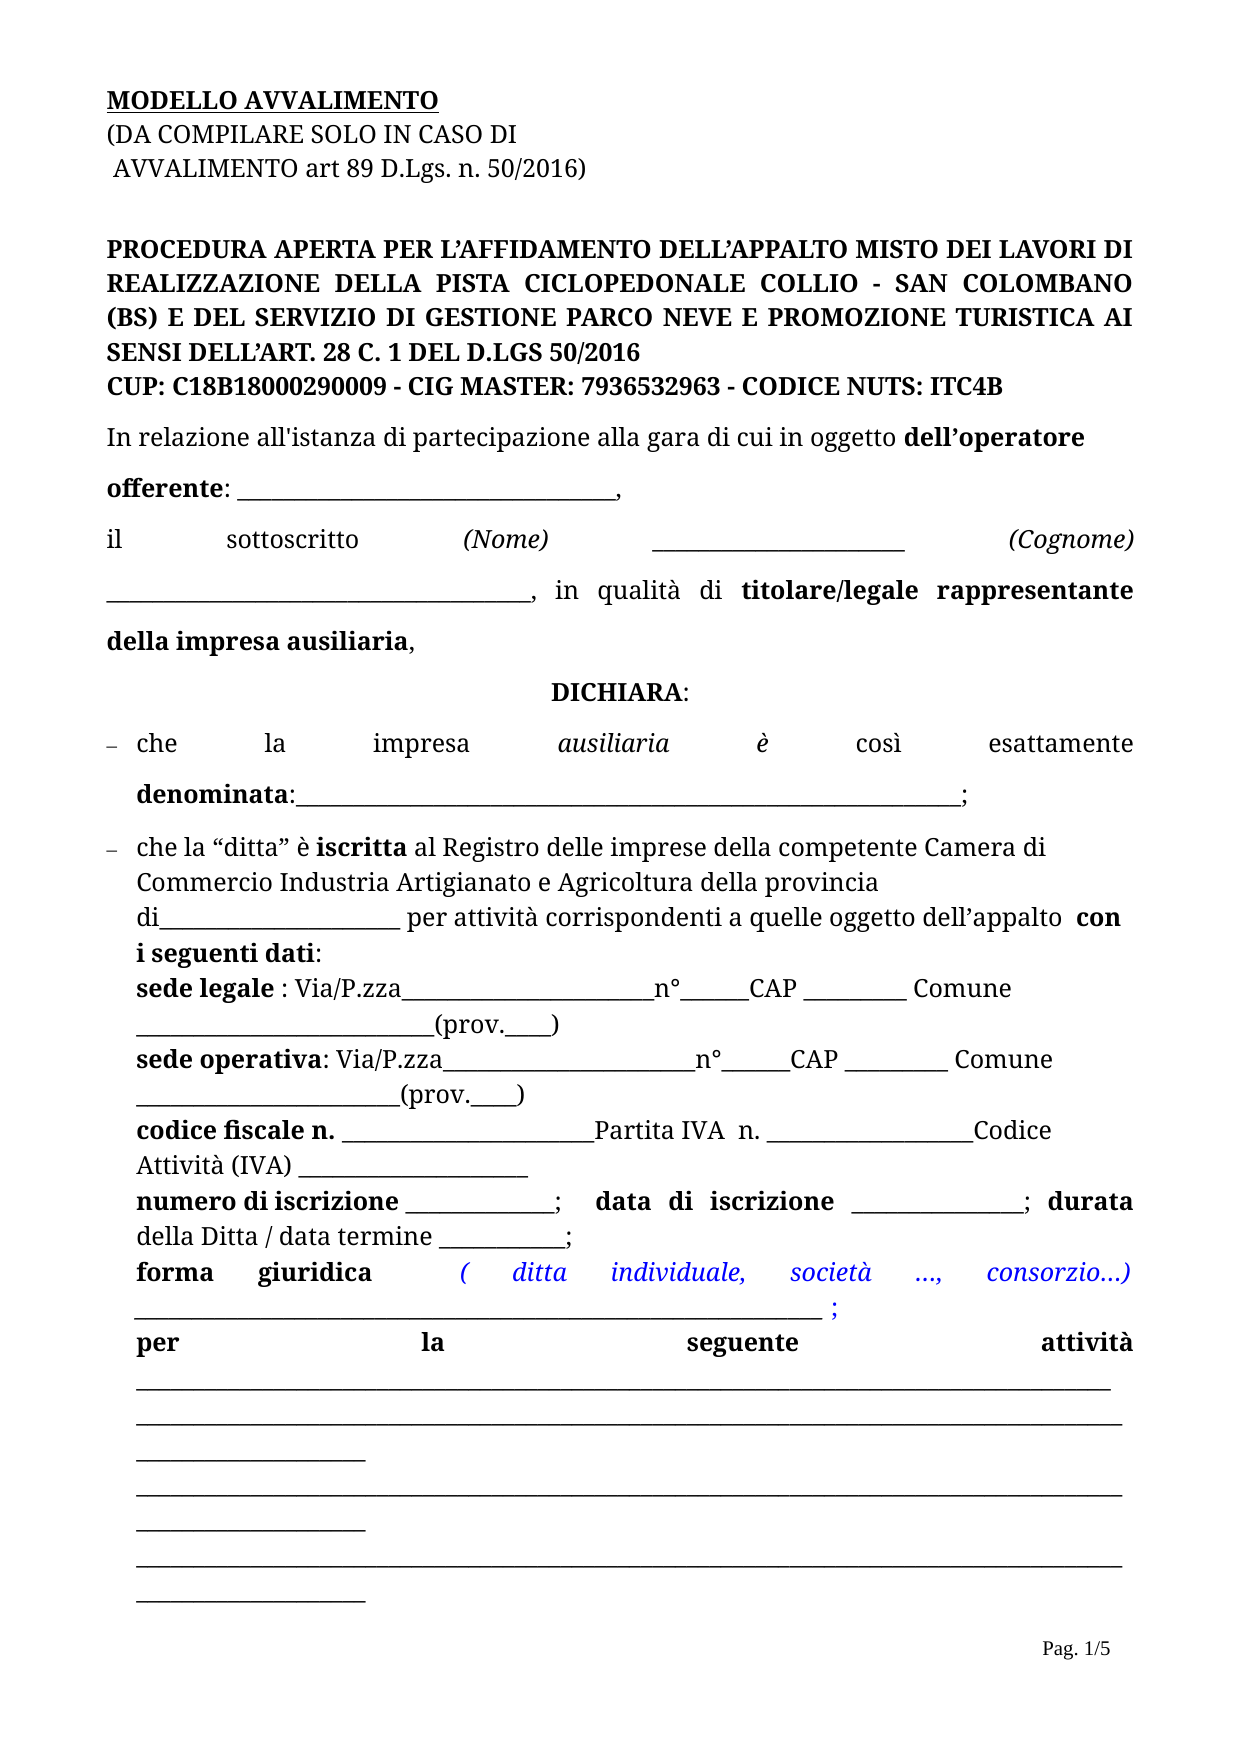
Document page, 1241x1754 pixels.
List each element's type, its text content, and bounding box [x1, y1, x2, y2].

text CUP: C18B18000290009 - CIG MASTER: 7936532963 - CODICE NUTS: ITC4B [106, 368, 1134, 402]
text codice fiscale n. ______________________Partita IVA n. __________________Codice Attività (IVA) ____________________ [136, 1111, 1134, 1182]
text __________________________________________________________________________________________________________ [136, 1394, 1134, 1465]
text il sottoscritto (Nome) ______________________ (Cognome) _____________________________________, in qualità di titolare/legale rappresentante della impresa ausiliaria, [106, 521, 1134, 657]
text (DA COMPILARE SOLO IN CASO DI [106, 117, 1134, 151]
text __________________________________________________________________________________________________________ [136, 1536, 1134, 1607]
text sede operativa: Via/P.zza______________________n°______CAP _________ Comune _______________________(prov.____) [136, 1040, 1134, 1111]
text forma giuridica ( ditta individuale, società …, consorzio…) ____________________________________________________________ ; [136, 1253, 1134, 1323]
text In relazione all'istanza di partecipazione alla gara di cui in oggetto dell’operatore offerente: _________________________________, [106, 419, 1134, 504]
text MODELLO AVVALIMENTO [106, 83, 1134, 117]
list che la impresa ausiliaria è così esattamente denominata:__________________________________________________________; [106, 726, 1134, 811]
list che la “ditta” è iscritta al Registro delle imprese della competente Camera di Commercio Industria Artigianato e Agricoltura della provincia di_____________________ per attività corrispondenti a quelle oggetto dell’appalto con i seguenti dati: sede legale : Via/P.zza______________________n°______CAP _________ Comune __________________________(prov.____) [106, 828, 1134, 1040]
text PROCEDURA APERTA PER L’AFFIDAMENTO DELL’APPALTO MISTO DEI LAVORI DI REALIZZAZIONE DELLA PISTA CICLOPEDONALE COLLIO - SAN COLOMBANO (BS) E DEL SERVIZIO DI GESTIONE PARCO NEVE E PROMOZIONE TURISTICA AI SENSI DELL’ART. 28 C. 1 DEL D.LGS 50/2016 [106, 232, 1134, 368]
text AVVALIMENTO art 89 D.Lgs. n. 50/2016) [106, 151, 1134, 185]
text __________________________________________________________________________________________________________ [136, 1465, 1134, 1536]
text DICHIARA: [106, 674, 1134, 708]
text per la seguente attività _____________________________________________________________________________________ [136, 1323, 1134, 1394]
text numero di iscrizione _____________; data di iscrizione _______________; durata della Ditta / data termine ___________; [136, 1182, 1134, 1253]
